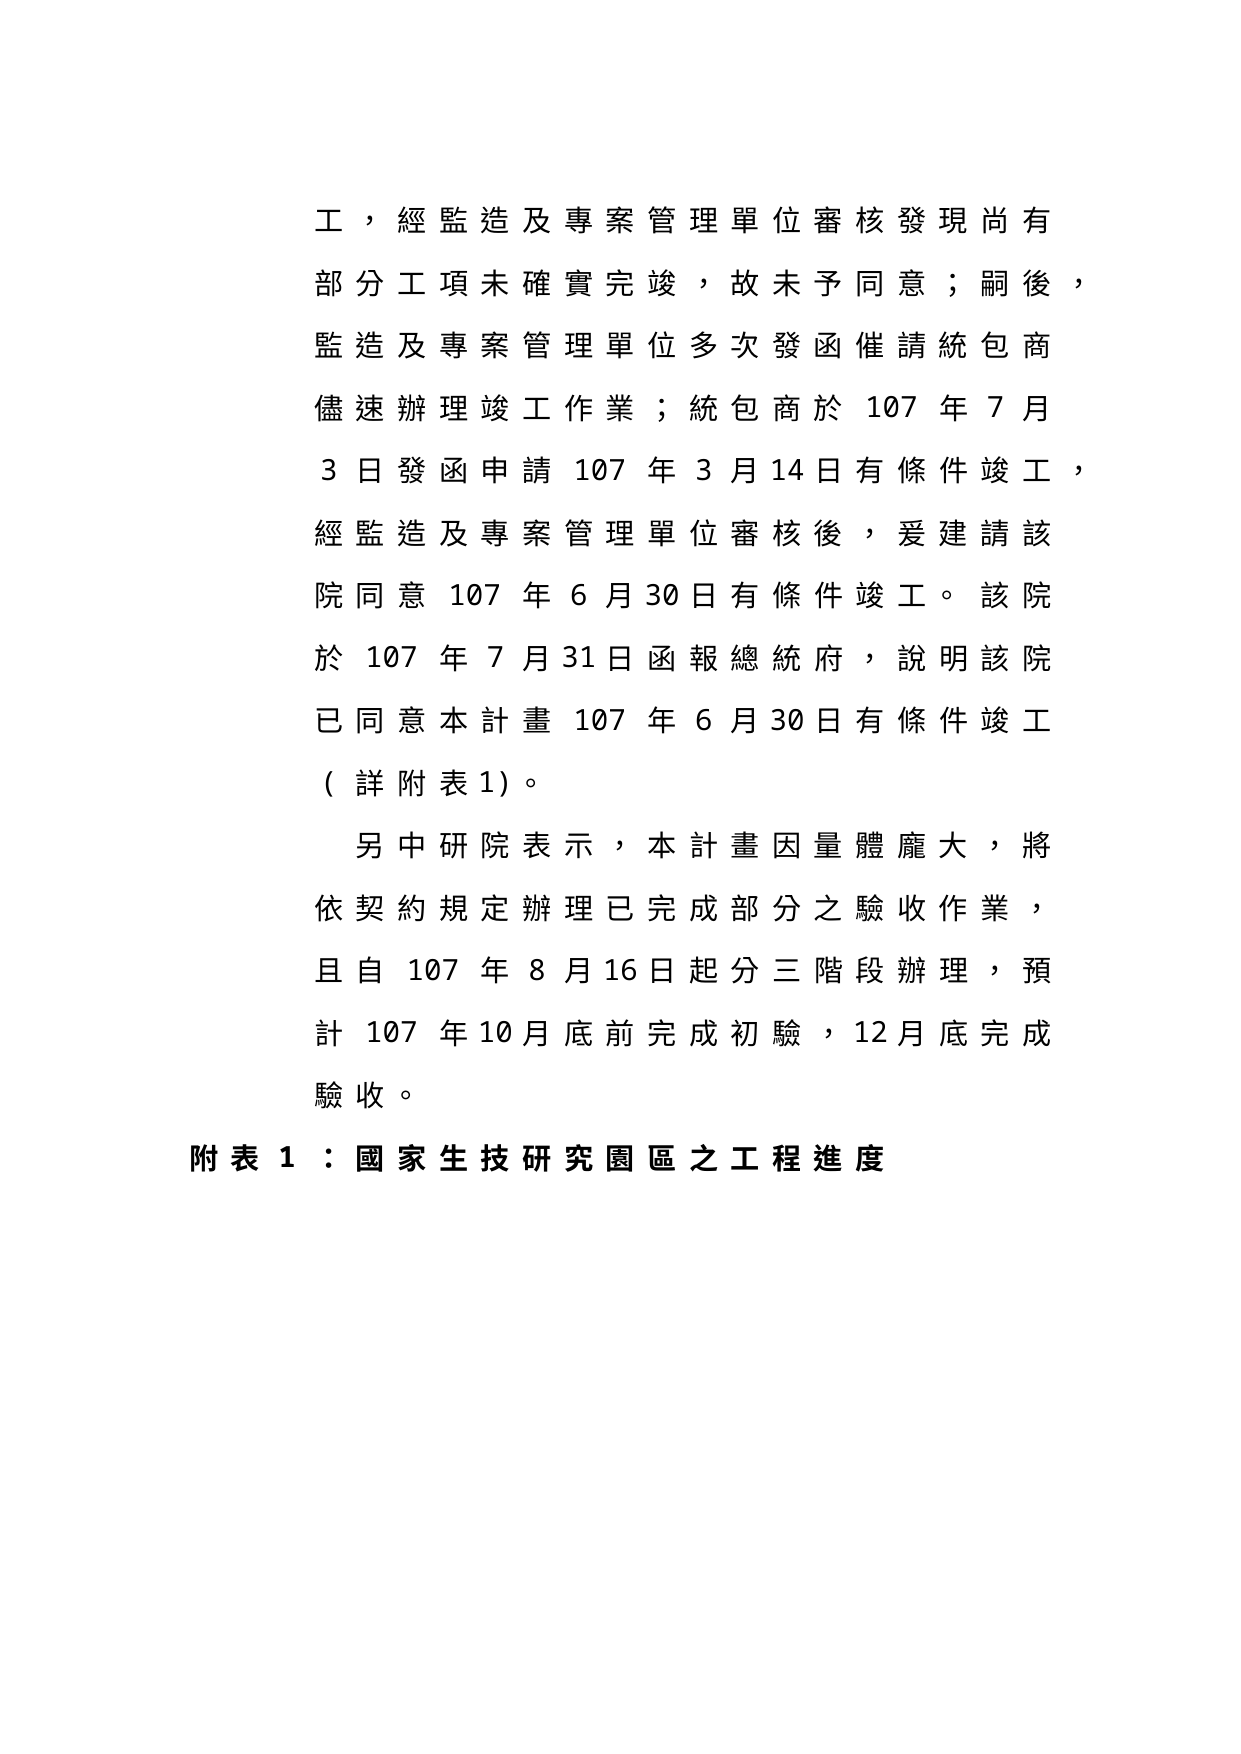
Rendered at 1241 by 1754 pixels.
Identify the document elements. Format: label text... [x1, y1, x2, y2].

text 另中研院表示，本計畫因量體龐大，將依契約規定辦理已完成部分之驗收作業，且自107年8月16日起分三階段辦理，預計107年10月底前完成初驗，12月底完成驗收。 [271, 802, 1058, 1115]
text 附表1：國家生技研究園區之工程進度 [183, 1115, 1058, 1177]
text 中研院表示，本計畫之建築物分別於106年10月3日及107年2月14日取得使用執照；統包商於107年3月14日申報竣工，經監造及專案管理單位審核發現尚有部分工項未確實完竣，故未予同意；嗣後，監造及專案管理單位多次發函催請統包商儘速辦理竣工作業；統包商於107年7月3日發函申請107年3月14日有條件竣工，經監造及專案管理單位審核後，爰建請該院同意107年6月30日有條件竣工。該院於107年7月31日函報總統府，說明該院已同意本計畫107年6月30日有條件竣工(詳附表1)。 [271, 177, 1058, 802]
